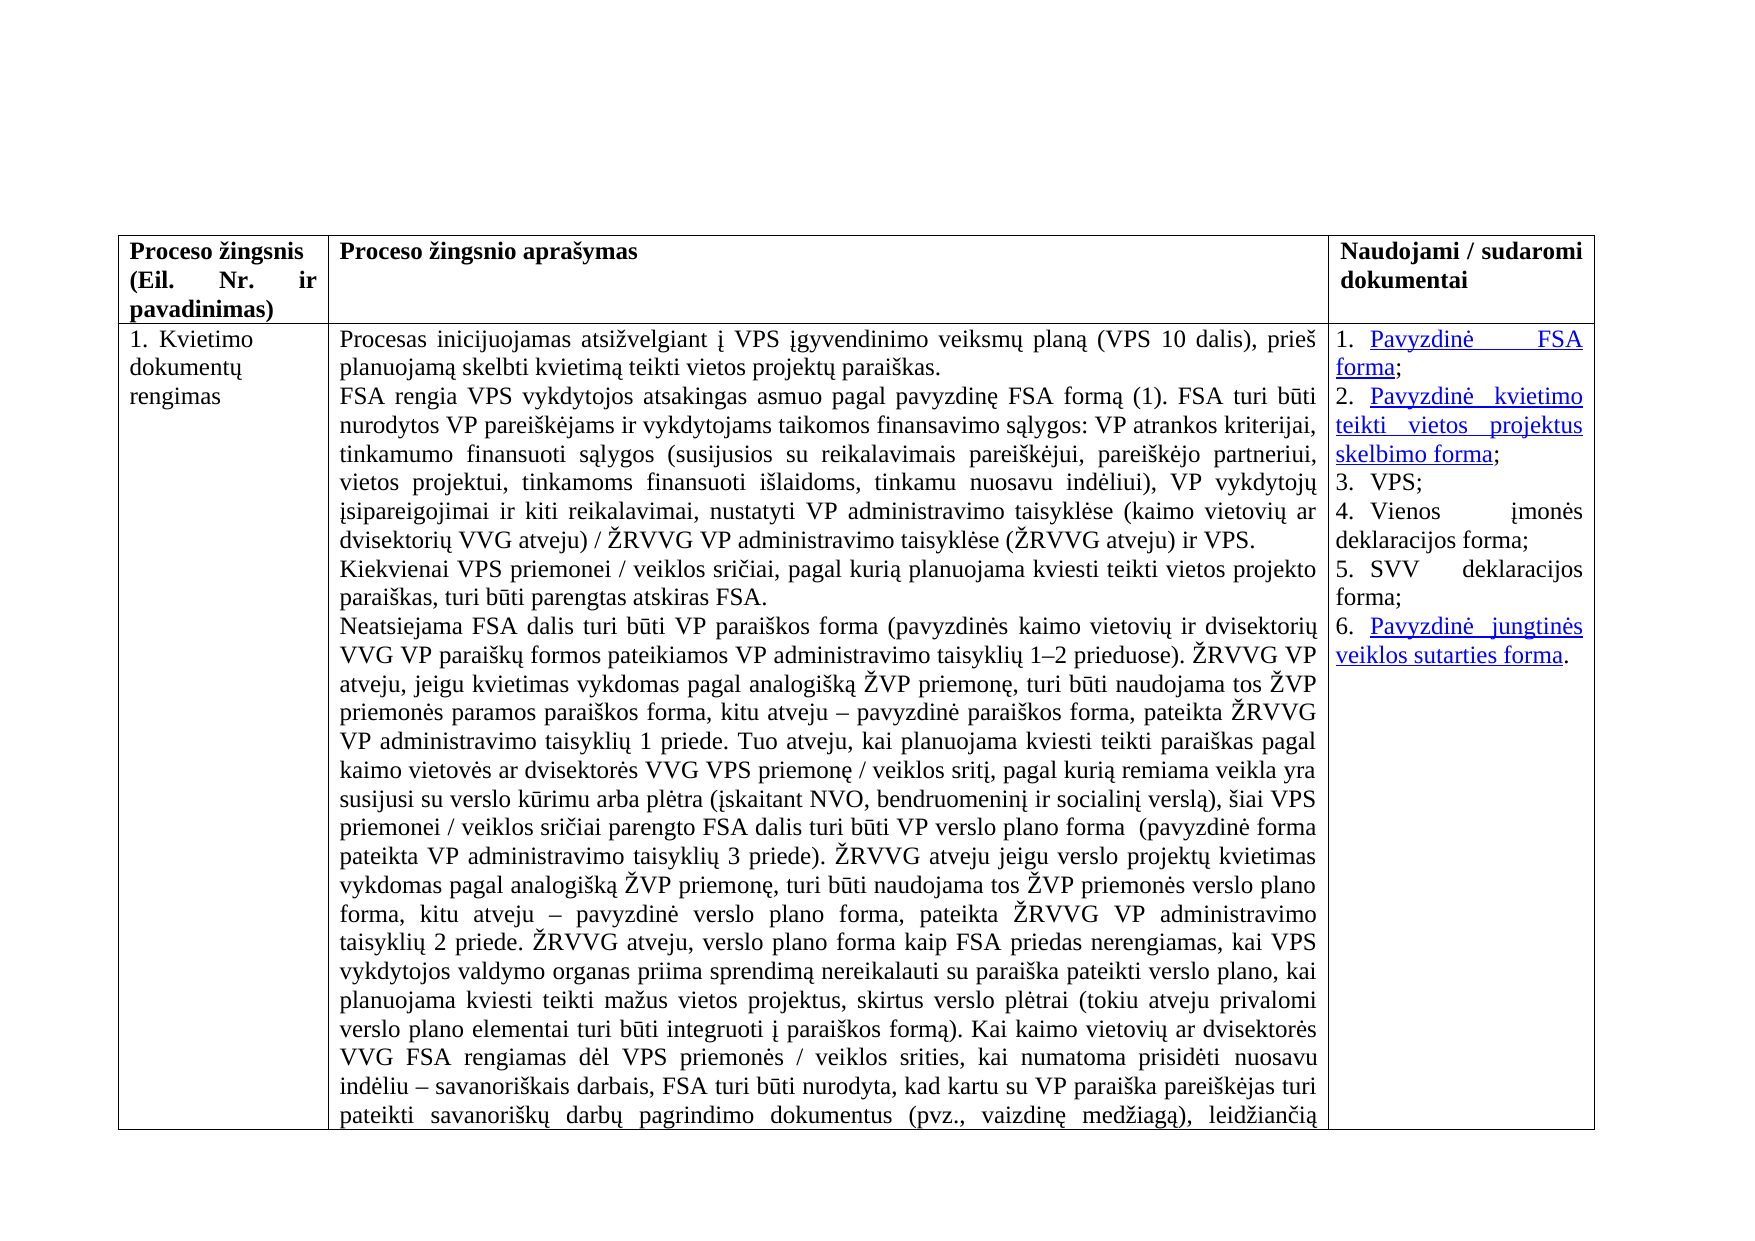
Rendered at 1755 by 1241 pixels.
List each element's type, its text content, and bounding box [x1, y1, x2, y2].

table_cell 1. Kvietimo dokumentų rengimas [119, 324, 328, 1129]
table_header Proceso žingsnio aprašymas [329, 236, 1328, 323]
table_header Proceso žingsnis (Eil. Nr. ir pavadinimas) [119, 236, 328, 323]
table_cell Procesas inicijuojamas atsižvelgiant į VPS įgyvendinimo veiksmų planą (VPS 10 dalis), prieš planuojamą skelbti kvietimą teikti vietos projektų paraiškas. FSA rengia VPS vykdytojos atsakingas asmuo pagal pavyzdinę FSA formą (1). FSA turi būti nurodytos VP pareiškėjams ir vykdytojams taikomos finansavimo sąlygos: VP atrankos kriterijai, tinkamumo finansuoti sąlygos (susijusios su reikalavimais pareiškėjui, pareiškėjo partneriui, vietos projektui, tinkamoms finansuoti išlaidoms, tinkamu nuosavu indėliui), VP vykdytojų įsipareigojimai ir kiti reikalavimai, nustatyti VP administravimo taisyklėse (kaimo vietovių ar dvisektorių VVG atveju) / ŽRVVG VP administravimo taisyklėse (ŽRVVG atveju) ir VPS. Kiekvienai VPS priemonei / veiklos sričiai, pagal kurią planuojama kviesti teikti vietos projekto paraiškas, turi būti parengtas atskiras FSA. Neatsiejama FSA dalis turi būti VP paraiškos forma (pavyzdinės kaimo vietovių ir dvisektorių VVG VP paraiškų formos pateikiamos VP administravimo taisyklių 1–2 prieduose). ŽRVVG VP atveju, jeigu kvietimas vykdomas pagal analogišką ŽVP priemonę, turi būti naudojama tos ŽVP priemonės paramos paraiškos forma, kitu atveju – pavyzdinė paraiškos forma, pateikta ŽRVVG VP administravimo taisyklių 1 priede. Tuo atveju, kai planuojama kviesti teikti paraiškas pagal kaimo vietovės ar dvisektorės VVG VPS priemonę / veiklos sritį, pagal kurią remiama veikla yra susijusi su verslo kūrimu arba plėtra (įskaitant NVO, bendruomeninį ir socialinį verslą), šiai VPS priemonei / veiklos sričiai parengto FSA dalis turi būti VP verslo plano forma (pavyzdinė forma pateikta VP administravimo taisyklių 3 priede). ŽRVVG atveju jeigu verslo projektų kvietimas vykdomas pagal analogišką ŽVP priemonę, turi būti naudojama tos ŽVP priemonės verslo plano forma, kitu atveju – pavyzdinė verslo plano forma, pateikta ŽRVVG VP administravimo taisyklių 2 priede. ŽRVVG atveju, verslo plano forma kaip FSA priedas nerengiamas, kai VPS vykdytojos valdymo organas priima sprendimą nereikalauti su paraiška pateikti verslo plano, kai planuojama kviesti teikti mažus vietos projektus, skirtus verslo plėtrai (tokiu atveju privalomi verslo plano elementai turi būti integruoti į paraiškos formą). Kai kaimo vietovių ar dvisektorės VVG FSA rengiamas dėl VPS priemonės / veiklos srities, kai numatoma prisidėti nuosavu indėliu – savanoriškais darbais, FSA turi būti nurodyta, kad kartu su VP paraiška pareiškėjas turi pateikti savanoriškų darbų pagrindimo dokumentus (pvz., vaizdinę medžiagą), leidžiančią [329, 324, 1328, 1129]
table_header Naudojami / sudaromi dokumentai [1329, 236, 1594, 323]
table_cell 1. Pavyzdinė FSA forma; 2. Pavyzdinė kvietimo teikti vietos projektus skelbimo forma; 3. VPS; 4. Vienos įmonės deklaracijos forma; 5. SVV deklaracijos forma; 6. Pavyzdinė jungtinės veiklos sutarties forma. [1329, 324, 1594, 1129]
